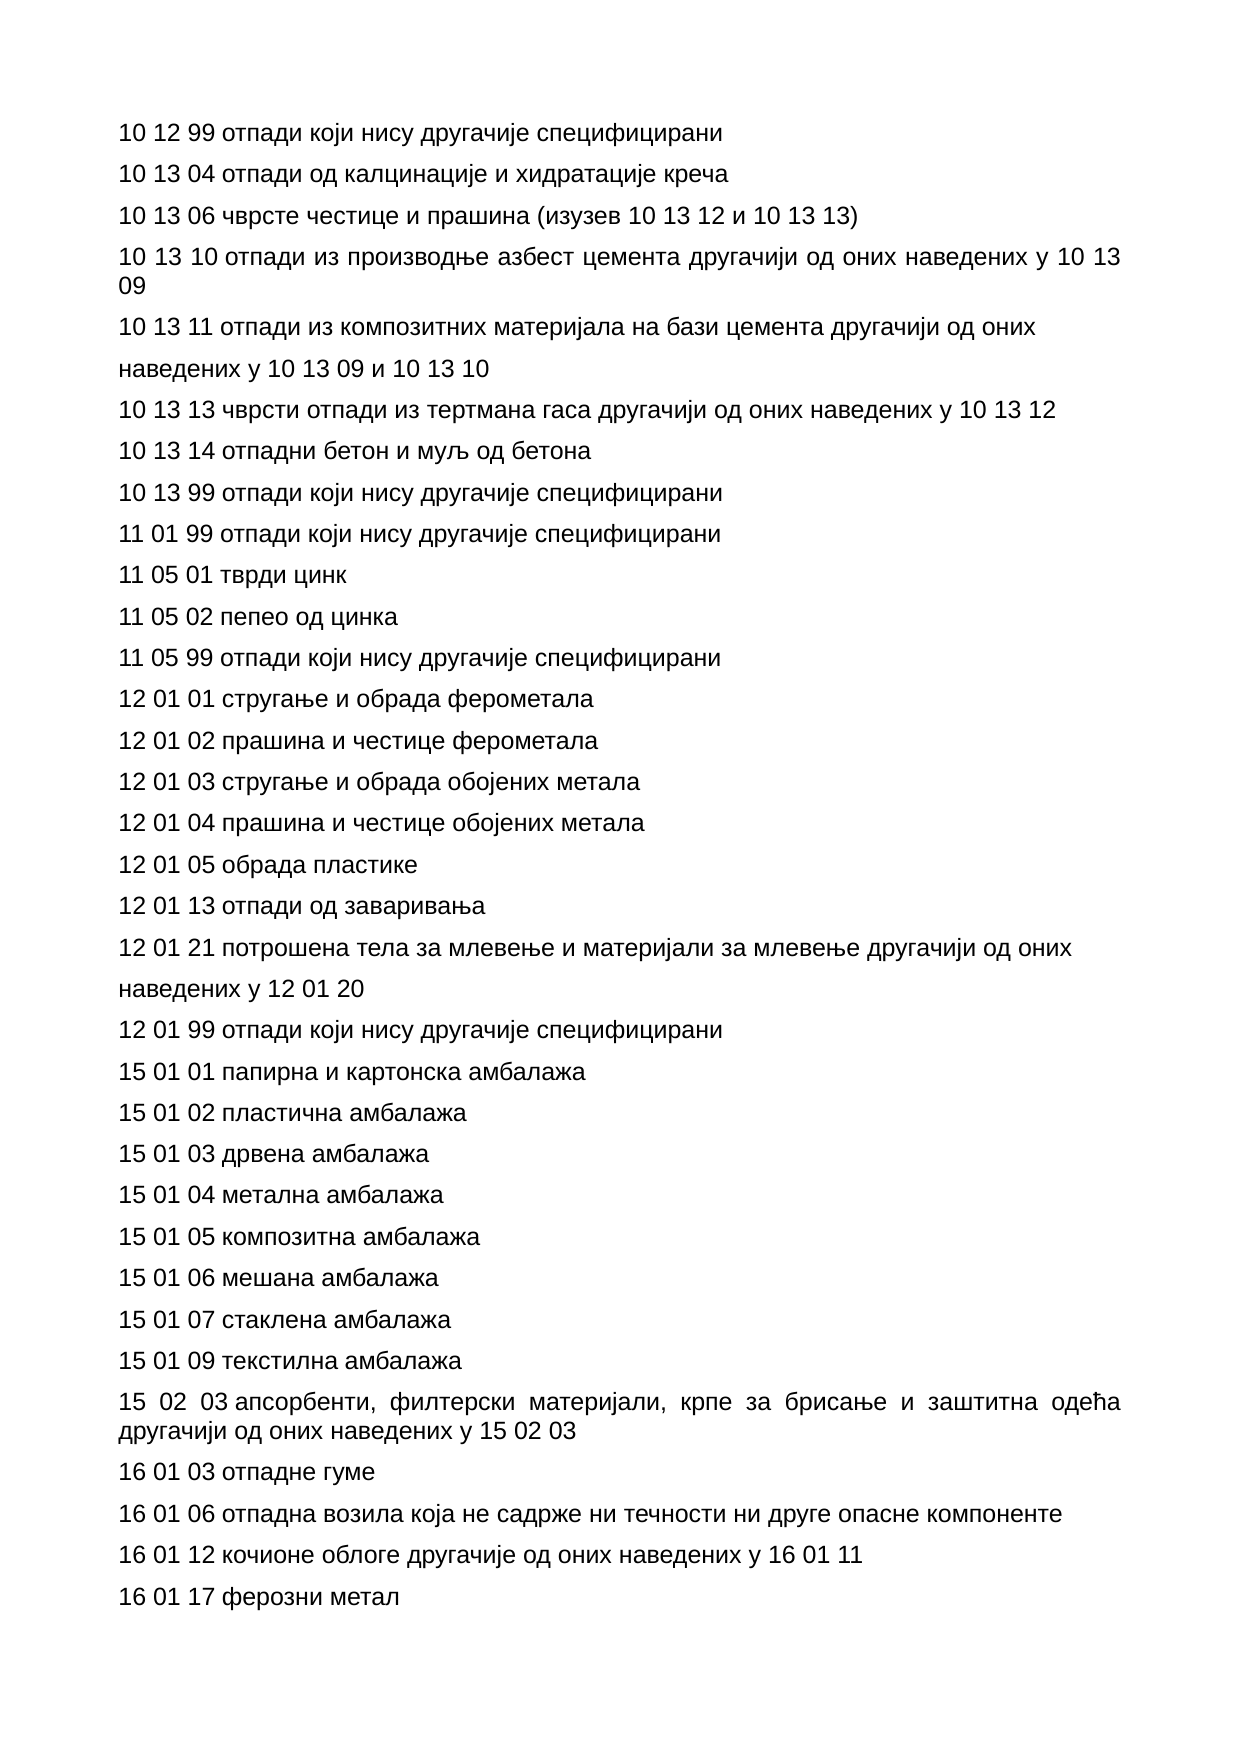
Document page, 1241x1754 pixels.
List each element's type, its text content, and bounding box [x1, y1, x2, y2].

text 10 13 04 отпади од калцинације и хидратације креча [118, 159, 1122, 188]
text наведених у 12 01 20 [118, 974, 1122, 1003]
text 10 13 14 отпадни бетон и муљ од бетона [118, 436, 1122, 465]
text 16 01 03 отпадне гуме [118, 1457, 1122, 1486]
text 15 01 03 дрвена амбалажа [118, 1139, 1122, 1168]
text 12 01 01 стругање и обрада ферометала [118, 684, 1122, 713]
text 15 01 04 метална амбалажа [118, 1181, 1122, 1209]
text 12 01 99 отпади који нису другачије специфицирани [118, 1015, 1122, 1044]
text 12 01 21 потрошена тела за млевење и материјали за млевење другачији од оних [118, 932, 1122, 961]
text 10 13 11 отпади из композитних материјала на бази цемента другачији од оних [118, 312, 1122, 341]
text 15 01 09 текстилна амбалажа [118, 1346, 1122, 1375]
text наведених у 10 13 09 и 10 13 10 [118, 354, 1122, 382]
text 10 13 10 отпади из производње азбест цемента другачији од оних наведених у 10 13 09 [118, 242, 1122, 300]
text 15 01 07 стаклена амбалажа [118, 1304, 1122, 1333]
text 10 13 13 чврсти отпади из тертмана гаса другачији од оних наведених у 10 13 12 [118, 395, 1122, 424]
text 12 01 04 прашина и честице обојених метала [118, 808, 1122, 837]
text 16 01 06 отпадна возила која не садрже ни течности ни друге опасне компоненте [118, 1499, 1122, 1528]
text 11 05 01 тврди цинк [118, 560, 1122, 589]
text 15 02 03 апсорбенти, филтерски материјали, крпе за брисање и заштитна одећа другачији од оних наведених у 15 02 03 [118, 1387, 1122, 1445]
text 12 01 13 отпади од заваривања [118, 891, 1122, 920]
text 15 01 02 пластична амбалажа [118, 1098, 1122, 1127]
text 15 01 01 папирна и картонска амбалажа [118, 1056, 1122, 1085]
text 11 05 02 пепео од цинка [118, 602, 1122, 631]
text 10 13 99 отпади који нису другачије специфицирани [118, 478, 1122, 506]
text 15 01 05 композитна амбалажа [118, 1222, 1122, 1251]
text 11 01 99 отпади који нису другачије специфицирани [118, 519, 1122, 548]
text 12 01 03 стругање и обрада обојених метала [118, 767, 1122, 796]
text 16 01 12 кочионе облоге другачије од оних наведених у 16 01 11 [118, 1540, 1122, 1569]
text 12 01 02 прашина и честице ферометала [118, 726, 1122, 754]
text 15 01 06 мешана амбалажа [118, 1263, 1122, 1292]
text 11 05 99 отпади који нису другачије специфицирани [118, 643, 1122, 672]
text 10 12 99 отпади који нису другачије специфицирани [118, 118, 1122, 147]
text 16 01 17 ферозни метал [118, 1581, 1122, 1610]
text 10 13 06 чврсте честице и прашина (изузев 10 13 12 и 10 13 13) [118, 201, 1122, 230]
text 12 01 05 обрада пластике [118, 850, 1122, 879]
